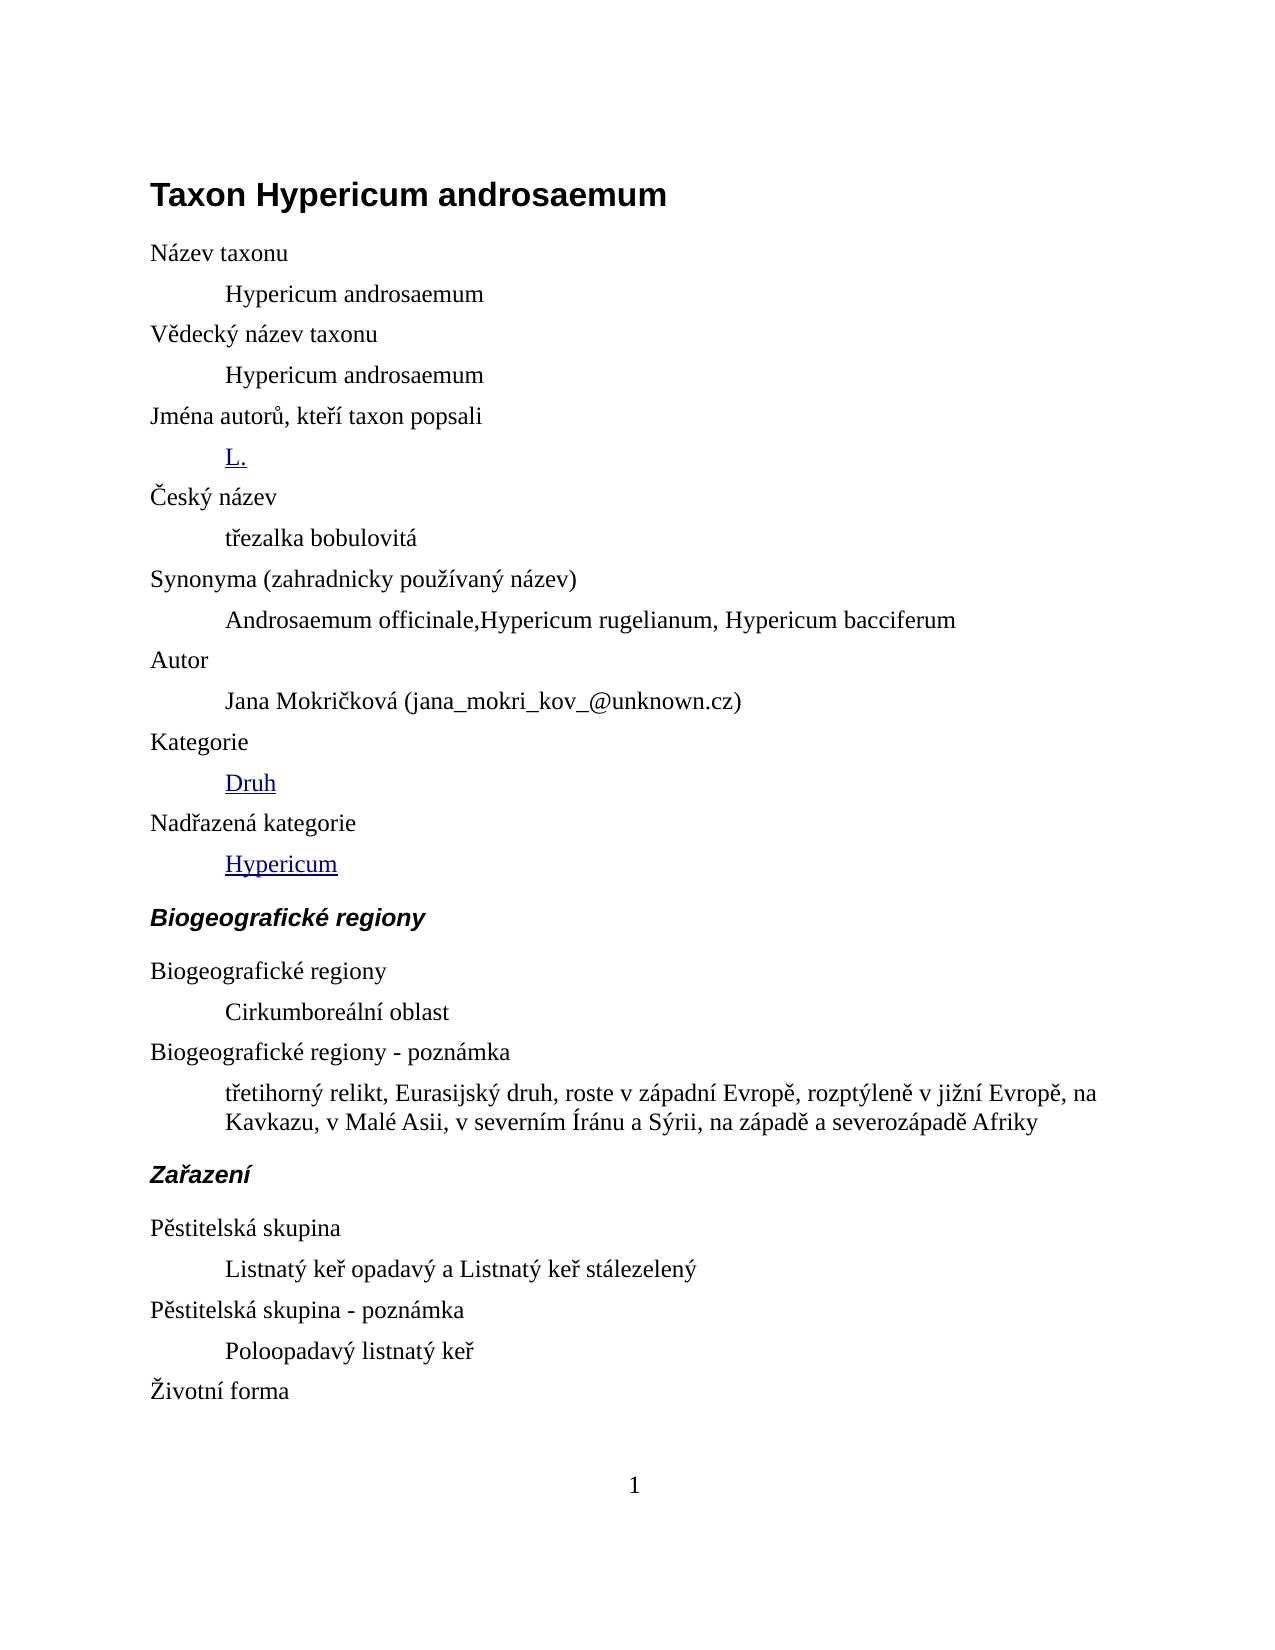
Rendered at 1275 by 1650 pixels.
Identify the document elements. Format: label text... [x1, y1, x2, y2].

text Biogeografické regiony [150, 956, 1125, 984]
text Hypericum androsaemum [225, 360, 1125, 389]
text Životní forma [150, 1376, 1125, 1405]
text Jména autorů, kteří taxon popsali [150, 401, 1125, 430]
text třezalka bobulovitá [225, 523, 1125, 552]
text Poloopadavý listnatý keř [225, 1336, 1125, 1364]
text Hypericum androsaemum [225, 279, 1125, 308]
text Listnatý keř opadavý a Listnatý keř stálezelený [225, 1254, 1125, 1283]
text Synonyma (zahradnicky používaný název) [150, 564, 1125, 593]
text Biogeografické regiony - poznámka [150, 1037, 1125, 1066]
text Pěstitelská skupina - poznámka [150, 1295, 1125, 1324]
text Vědecký název taxonu [150, 319, 1125, 348]
subtitle Zařazení [150, 1161, 1125, 1189]
subtitle Biogeografické regiony [150, 903, 1125, 931]
text Cirkumboreální oblast [225, 997, 1125, 1025]
subtitle Taxon Hypericum androsaemum [150, 175, 1125, 214]
text Druh [225, 768, 1125, 796]
text Autor [150, 645, 1125, 674]
text Jana Mokričková (jana_mokri_kov_@unknown.cz) [225, 686, 1125, 715]
text Pěstitelská skupina [150, 1213, 1125, 1242]
text třetihorný relikt, Eurasijský druh, roste v západní Evropě, rozptýleně v jižní Evropě, na Kavkazu, v Malé Asii, v severním Íránu a Sýrii, na západě a severozápadě Afriky [225, 1078, 1125, 1136]
text L. [225, 442, 1125, 471]
text Kategorie [150, 727, 1125, 756]
text Hypericum [225, 849, 1125, 878]
text Nadřazená kategorie [150, 808, 1125, 837]
text Androsaemum officinale,Hypericum rugelianum, Hypericum bacciferum [225, 605, 1125, 633]
text Název taxonu [150, 238, 1125, 267]
text Český název [150, 482, 1125, 511]
